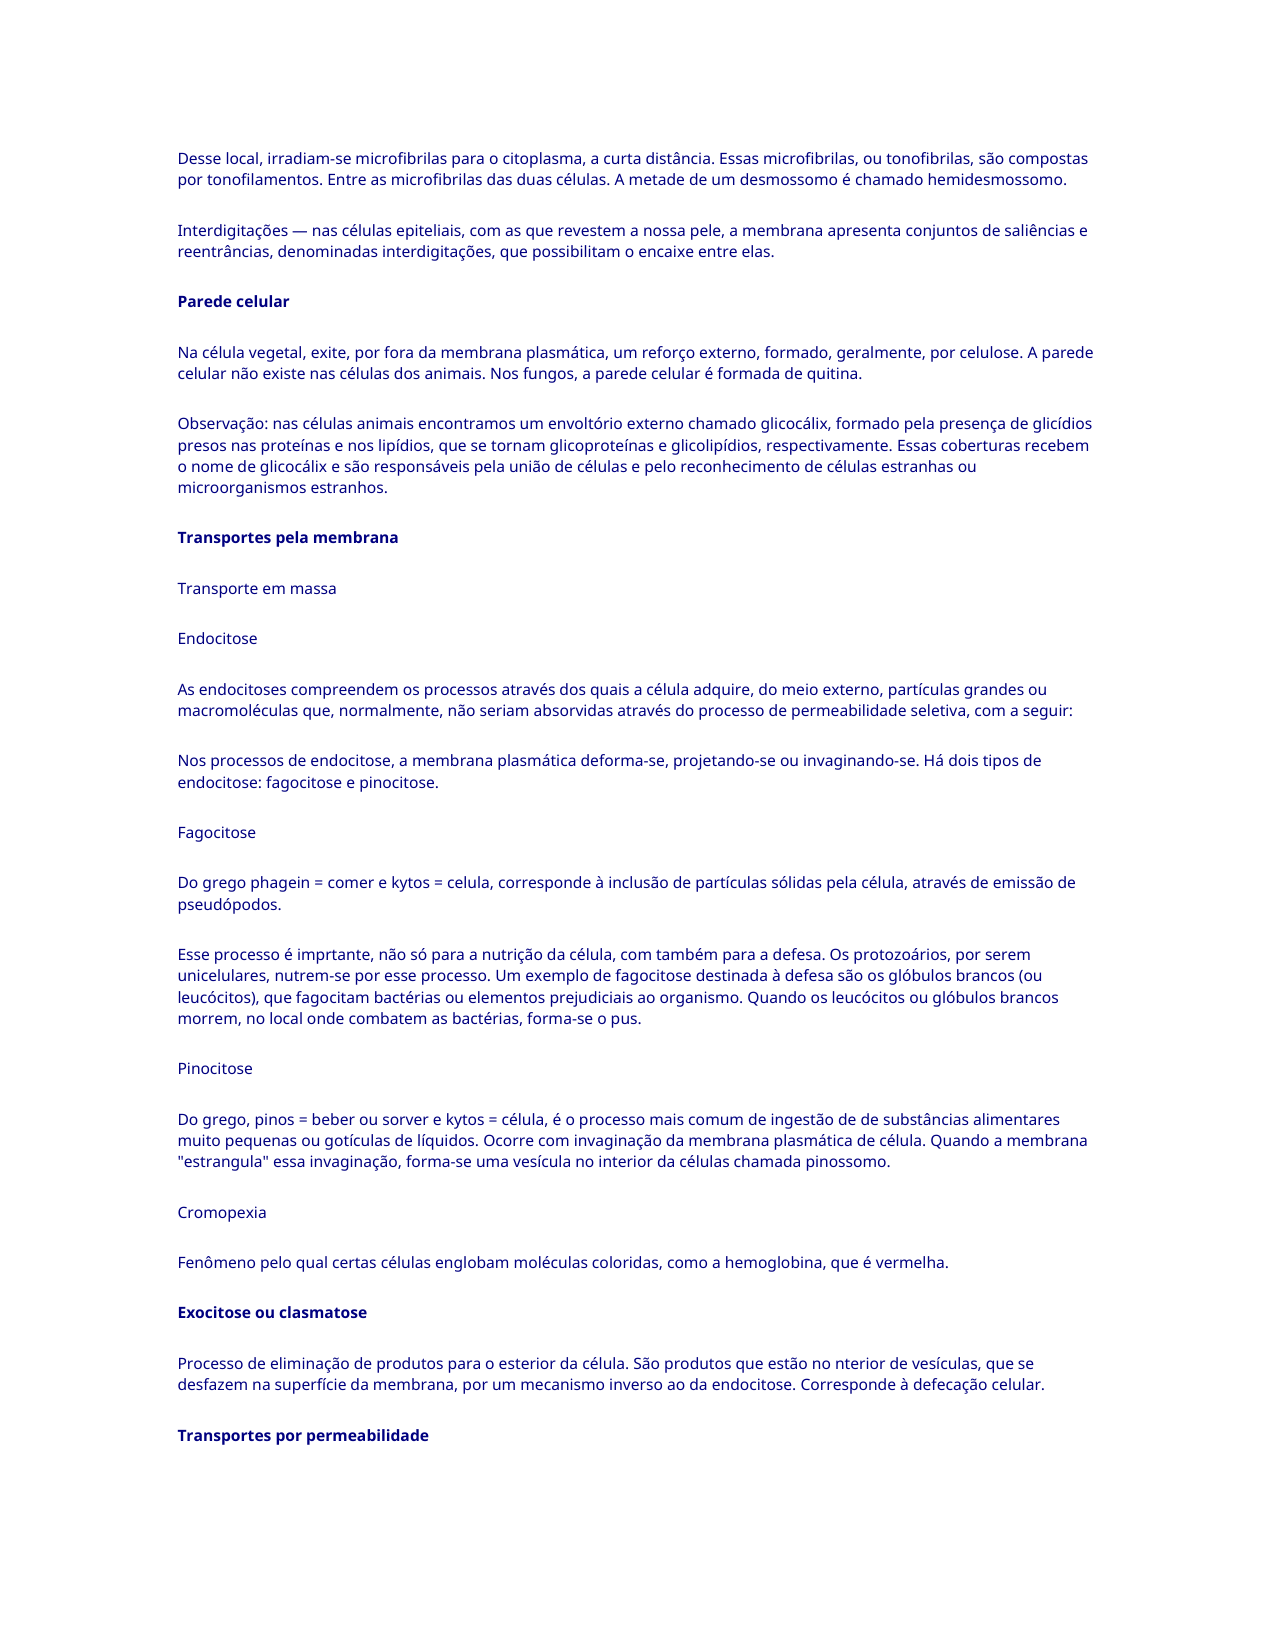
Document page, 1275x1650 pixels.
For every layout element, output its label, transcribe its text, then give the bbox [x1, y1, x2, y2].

text Fenômeno pelo qual certas células englobam moléculas coloridas, como a hemoglobina, que é vermelha. [177, 1252, 1098, 1273]
text Transportes pela membrana [177, 527, 1098, 548]
text Na célula vegetal, exite, por fora da membrana plasmática, um reforço externo, formado, geralmente, por celulose. A parede celular não existe nas células dos animais. Nos fungos, a parede celular é formada de quitina. [177, 341, 1098, 384]
text Exocitose ou clasmatose [177, 1302, 1098, 1323]
text Pinocitose [177, 1058, 1098, 1079]
text Observação: nas células animais encontramos um envoltório externo chamado glicocálix, formado pela presença de glicídios presos nas proteínas e nos lipídios, que se tornam glicoproteínas e glicolipídios, respectivamente. Essas coberturas recebem o nome de glicocálix e são responsáveis pela união de células e pelo reconhecimento de células estranhas ou microorganismos estranhos. [177, 413, 1098, 498]
text Nos processos de endocitose, a membrana plasmática deforma-se, projetando-se ou invaginando-se. Há dois tipos de endocitose: fagocitose e pinocitose. [177, 750, 1098, 793]
text Parede celular [177, 291, 1098, 312]
text Do grego, pinos = beber ou sorver e kytos = célula, é o processo mais comum de ingestão de de substâncias alimentares muito pequenas ou gotículas de líquidos. Ocorre com invaginação da membrana plasmática de célula. Quando a membrana "estrangula" essa invaginação, forma-se uma vesícula no interior da células chamada pinossomo. [177, 1108, 1098, 1172]
text Cromopexia [177, 1201, 1098, 1223]
text Transportes por permeabilidade [177, 1424, 1098, 1446]
text Interdigitações — nas células epiteliais, com as que revestem a nossa pele, a membrana apresenta conjuntos de saliências e reentrâncias, denominadas interdigitações, que possibilitam o encaixe entre elas. [177, 219, 1098, 262]
text As endocitoses compreendem os processos através dos quais a célula adquire, do meio externo, partículas grandes ou macromoléculas que, normalmente, não seriam absorvidas através do processo de permeabilidade seletiva, com a seguir: [177, 678, 1098, 721]
text Fagocitose [177, 822, 1098, 843]
text Esse processo é imprtante, não só para a nutrição da célula, com também para a defesa. Os protozoários, por serem unicelulares, nutrem-se por esse processo. Um exemplo de fagocitose destinada à defesa são os glóbulos brancos (ou leucócitos), que fagocitam bactérias ou elementos prejudiciais ao organismo. Quando os leucócitos ou glóbulos brancos morrem, no local onde combatem as bactérias, forma-se o pus. [177, 944, 1098, 1029]
text Desse local, irradiam-se microfibrilas para o citoplasma, a curta distância. Essas microfibrilas, ou tonofibrilas, são compostas por tonofilamentos. Entre as microfibrilas das duas células. A metade de um desmossomo é chamado hemidesmossomo. [177, 148, 1098, 190]
text Endocitose [177, 628, 1098, 649]
text Processo de eliminação de produtos para o esterior da célula. São produtos que estão no nterior de vesículas, que se desfazem na superfície da membrana, por um mecanismo inverso ao da endocitose. Corresponde à defecação celular. [177, 1353, 1098, 1395]
text Transporte em massa [177, 578, 1098, 599]
text Do grego phagein = comer e kytos = celula, corresponde à inclusão de partículas sólidas pela célula, através de emissão de pseudópodos. [177, 872, 1098, 915]
